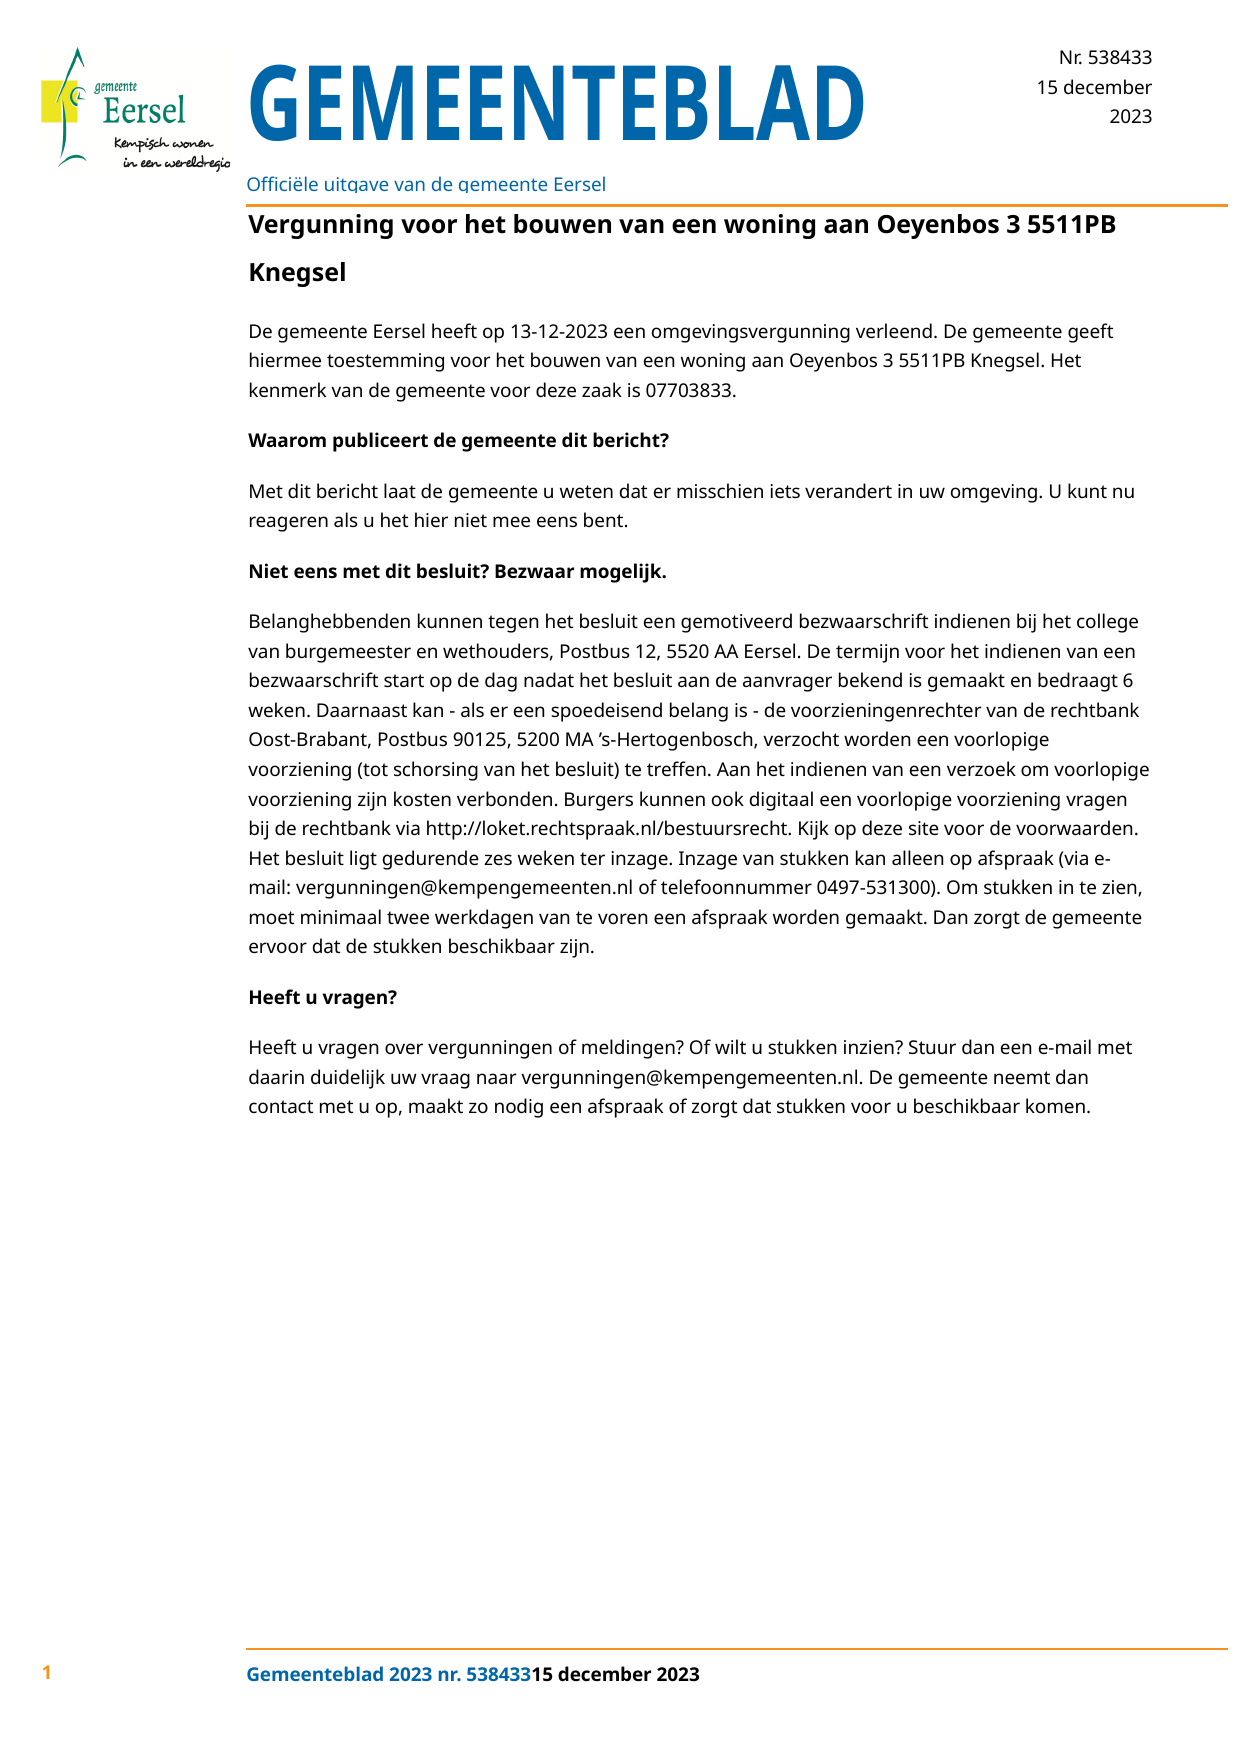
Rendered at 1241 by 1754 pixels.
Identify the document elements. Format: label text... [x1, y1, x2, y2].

text Belanghebbenden kunnen tegen het besluit een gemotiveerd bezwaarschrift indienen bij het college van burgemeester en wethouders, Postbus 12, 5520 AA Eersel. De termijn voor het indienen van een bezwaarschrift start op de dag nadat het besluit aan de aanvrager bekend is gemaakt en bedraagt 6 weken. Daarnaast kan - als er een spoedeisend belang is - de voorzieningenrechter van de rechtbank Oost-Brabant, Postbus 90125, 5200 MA ’s-Hertogenbosch, verzocht worden een voorlopige voorziening (tot schorsing van het besluit) te treffen. Aan het indienen van een verzoek om voorlopige voorziening zijn kosten verbonden. Burgers kunnen ook digitaal een voorlopige voorziening vragen bij de rechtbank via http://loket.rechtspraak.nl/bestuursrecht. Kijk op deze site voor de voorwaarden. Het besluit ligt gedurende zes weken ter inzage. Inzage van stukken kan alleen op afspraak (via e-mail: vergunningen@kempengemeenten.nl of telefoonnummer 0497-531300). Om stukken in te zien, moet minimaal twee werkdagen van te voren een afspraak worden gemaakt. Dan zorgt de gemeente ervoor dat de stukken beschikbaar zijn. [248, 608, 1152, 959]
text Vergunning voor het bouwen van een woning aan Oeyenbos 3 5511PB Knegsel [248, 207, 1152, 288]
text Heeft u vragen over vergunningen of meldingen? Of wilt u stukken inzien? Stuur dan een e-mail met daarin duidelijk uw vraag naar vergunningen@kempengemeenten.nl. De gemeente neemt dan contact met u op, maakt zo nodig een afspraak of zorgt dat stukken voor u beschikbaar komen. [248, 1034, 1152, 1119]
text Niet eens met dit besluit? Bezwaar mogelijk. [248, 558, 1152, 584]
text De gemeente Eersel heeft op 13-12-2023 een omgevingsvergunning verleend. De gemeente geeft hiermee toestemming voor het bouwen van een woning aan Oeyenbos 3 5511PB Knegsel. Het kenmerk van de gemeente voor deze zaak is 07703833. [248, 318, 1152, 403]
text Heeft u vragen? [248, 984, 1152, 1010]
picture [41, 47, 231, 172]
text Waarom publiceert de gemeente dit bericht? [248, 427, 1152, 453]
text Met dit bericht laat de gemeente u weten dat er misschien iets verandert in uw omgeving. U kunt nu reageren als u het hier niet mee eens bent. [248, 478, 1152, 533]
